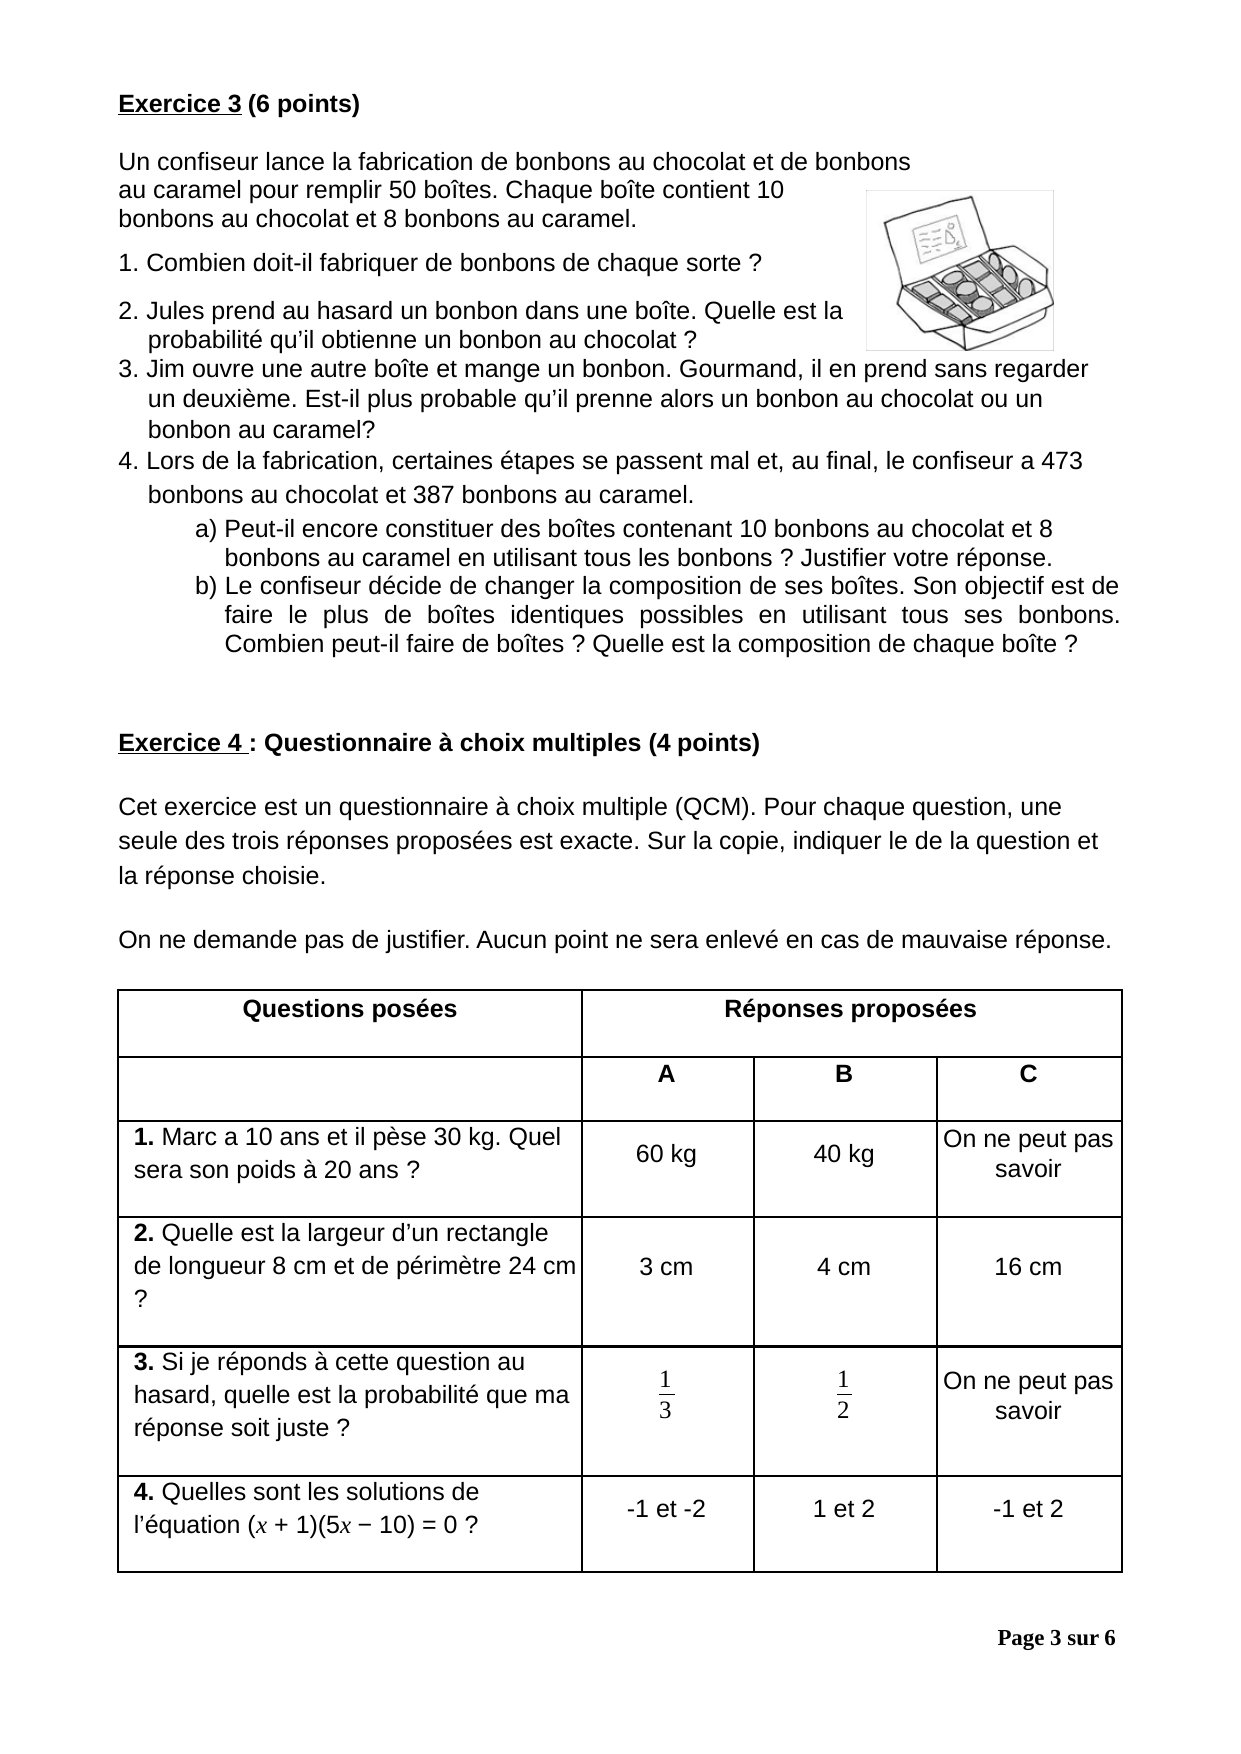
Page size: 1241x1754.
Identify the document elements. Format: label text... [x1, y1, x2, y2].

text 1. Combien doit-il fabriquer de bonbons de chaque sorte ? [118, 248, 866, 276]
table_cell 4 cm [755, 1218, 936, 1345]
table_cell -1 et 2 [938, 1477, 1121, 1571]
table_header Questions posées [119, 991, 581, 1056]
text Cet exercice est un questionnaire à choix multiple (QCM). Pour chaque question, une seule des trois réponses proposées est exacte. Sur la copie, indiquer le de la question et la réponse choisie. [118, 792, 1122, 889]
table_cell B [755, 1058, 936, 1120]
table_cell [583, 1348, 753, 1474]
text Exercice 4 : Questionnaire à choix multiples (4 points) [118, 728, 1122, 756]
text 3. Jim ouvre une autre boîte et mange un bonbon. Gourmand, il en prend sans regarder un deuxième. Est-il plus probable qu’il prenne alors un bonbon au chocolat ou un bonbon au caramel? [118, 354, 1110, 444]
text a) Peut-il encore constituer des boîtes contenant 10 bonbons au chocolat et 8 bonbons au caramel en utilisant tous les bonbons ? Justifier votre réponse. [195, 515, 1110, 572]
table_cell 60 kg [583, 1122, 753, 1216]
text b) Le confiseur décide de changer la composition de ses boîtes. Son objectif est de faire le plus de boîtes identiques possibles en utilisant tous ses bonbons. Combien peut-il faire de boîtes ? Quelle est la composition de chaque boîte ? [195, 572, 1122, 657]
table_cell 4. Quelles sont les solutions de l’équation (x + 1)(5x − 10) = 0 ? [119, 1477, 581, 1571]
text Un confiseur lance la fabrication de bonbons au chocolat et de bonbons au caramel pour remplir 50 boîtes. Chaque boîte contient 10 bonbons au chocolat et 8 bonbons au caramel. [118, 147, 920, 233]
table_cell 3 cm [583, 1218, 753, 1345]
table_cell -1 et -2 [583, 1477, 753, 1571]
table_header Réponses proposées [583, 991, 1121, 1056]
table_cell A [583, 1058, 753, 1120]
table_cell 2. Quelle est la largeur d’un rectangle de longueur 8 cm et de périmètre 24 cm ? [119, 1218, 581, 1345]
text On ne demande pas de justifier. Aucun point ne sera enlevé en cas de mauvaise réponse. [118, 924, 1122, 953]
table_cell C [938, 1058, 1121, 1120]
table_cell 16 cm [938, 1218, 1121, 1345]
table_cell On ne peut pas savoir [938, 1348, 1121, 1474]
text Exercice 3 (6 points) [118, 88, 1122, 117]
table_cell [755, 1348, 936, 1474]
table_cell 3. Si je réponds à cette question au hasard, quelle est la probabilité que ma réponse soit juste ? [119, 1348, 581, 1474]
table_cell 40 kg [755, 1122, 936, 1216]
text 2. Jules prend au hasard un bonbon dans une boîte. Quelle est la probabilité qu’il obtienne un bonbon au chocolat ? [118, 297, 921, 354]
table_cell 1. Marc a 10 ans et il pèse 30 kg. Quel sera son poids à 20 ans ? [119, 1122, 581, 1216]
text Page 3 sur 6 [118, 1622, 1122, 1651]
text 4. Lors de la fabrication, certaines étapes se passent mal et, au final, le confiseur a 473 bonbons au chocolat et 387 bonbons au caramel. [118, 446, 1110, 509]
table_cell 1 et 2 [755, 1477, 936, 1571]
text [1054, 248, 1122, 276]
table_cell [119, 1058, 581, 1120]
table_cell On ne peut pas savoir [938, 1122, 1121, 1216]
